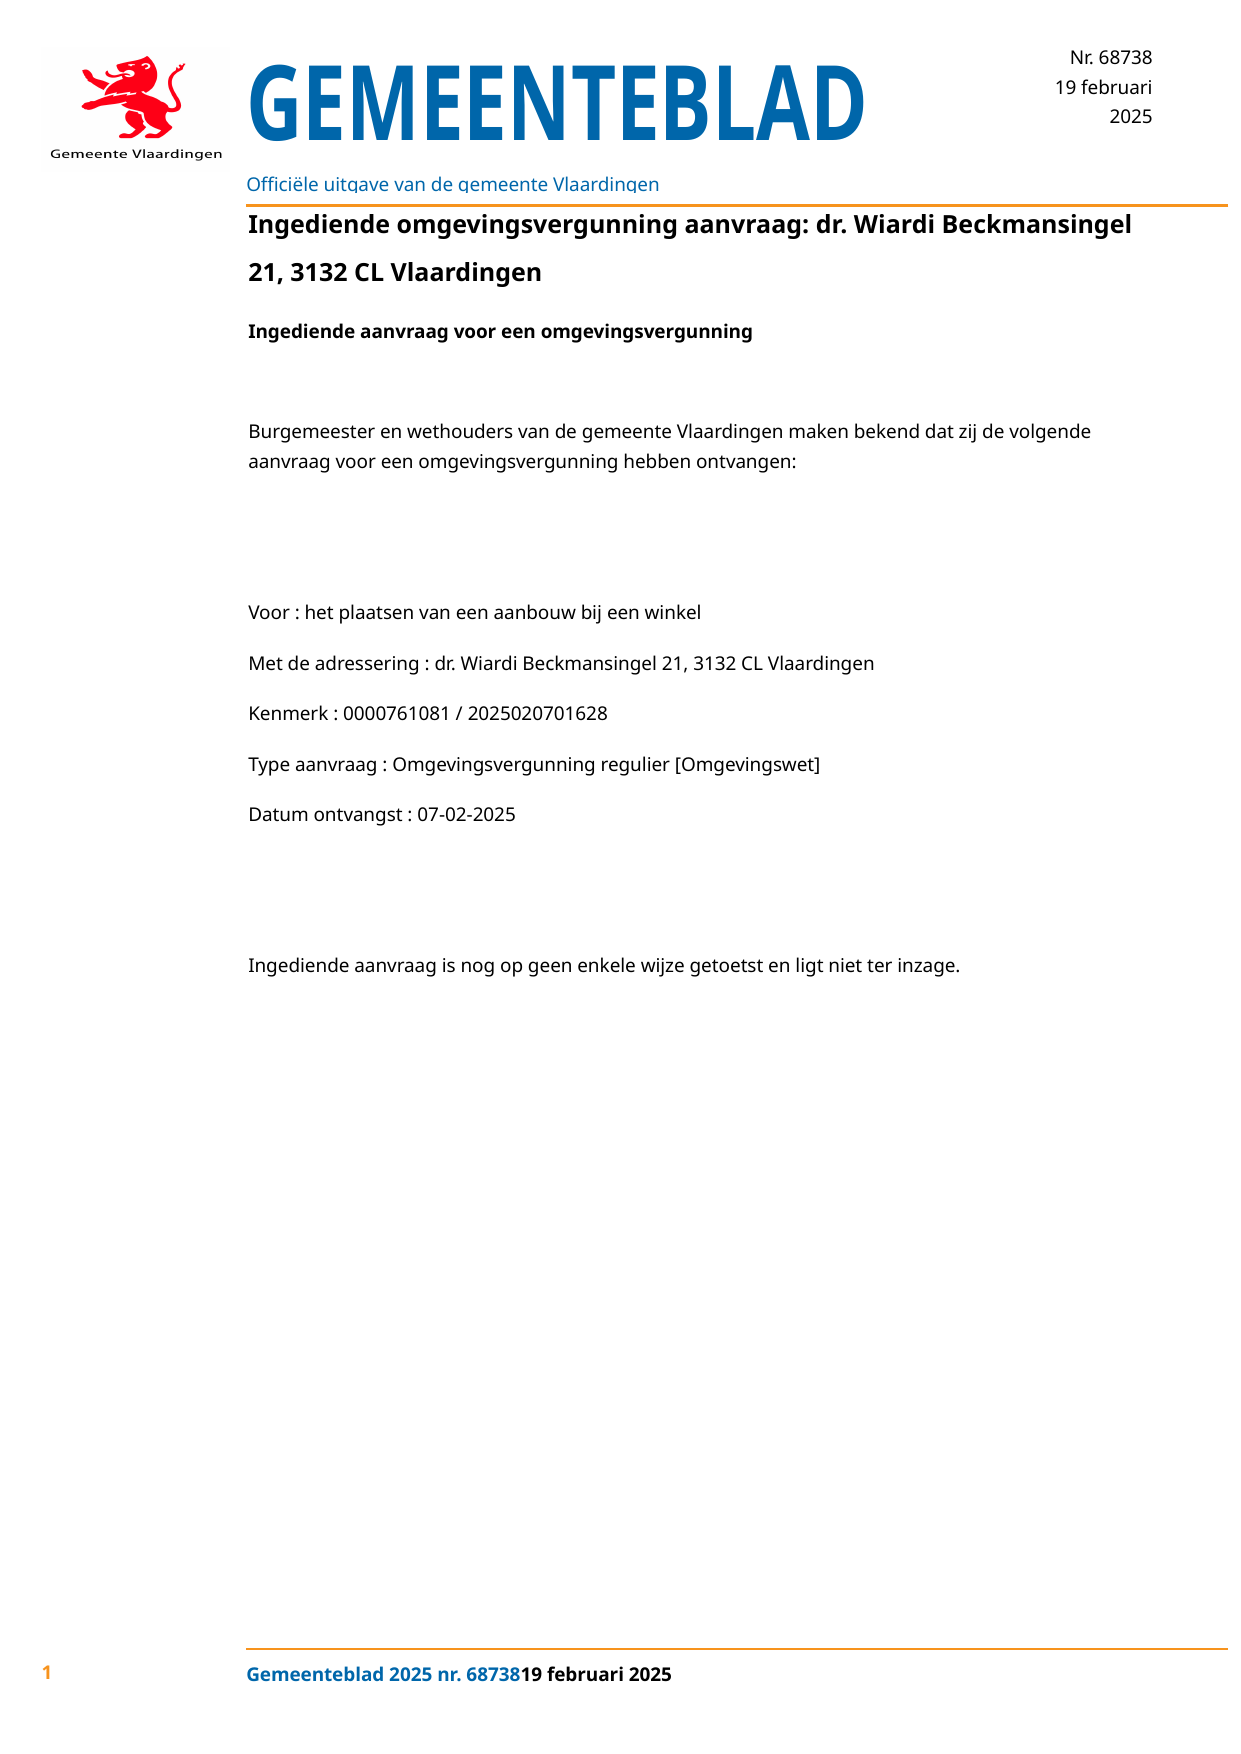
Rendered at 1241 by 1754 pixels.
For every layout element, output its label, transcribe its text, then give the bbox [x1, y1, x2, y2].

text Kenmerk : 0000761081 / 2025020701628 [248, 700, 1152, 726]
text Ingediende aanvraag voor een omgevingsvergunning [248, 318, 1152, 344]
text Ingediende aanvraag is nog op geen enkele wijze getoetst en ligt niet ter inzage. [248, 952, 1152, 978]
text Type aanvraag : Omgevingsvergunning regulier [Omgevingswet] [248, 751, 1152, 777]
text Datum ontvangst : 07-02-2025 [248, 801, 1152, 827]
text Voor : het plaatsen van een aanbouw bij een winkel [248, 599, 1152, 625]
picture [41, 47, 231, 172]
text Met de adressering : dr. Wiardi Beckmansingel 21, 3132 CL Vlaardingen [248, 650, 1152, 676]
text Burgemeester en wethouders van de gemeente Vlaardingen maken bekend dat zij de volgende aanvraag voor een omgevingsvergunning hebben ontvangen: [248, 419, 1152, 474]
text Ingediende omgevingsvergunning aanvraag: dr. Wiardi Beckmansingel 21, 3132 CL Vlaardingen [248, 207, 1152, 288]
